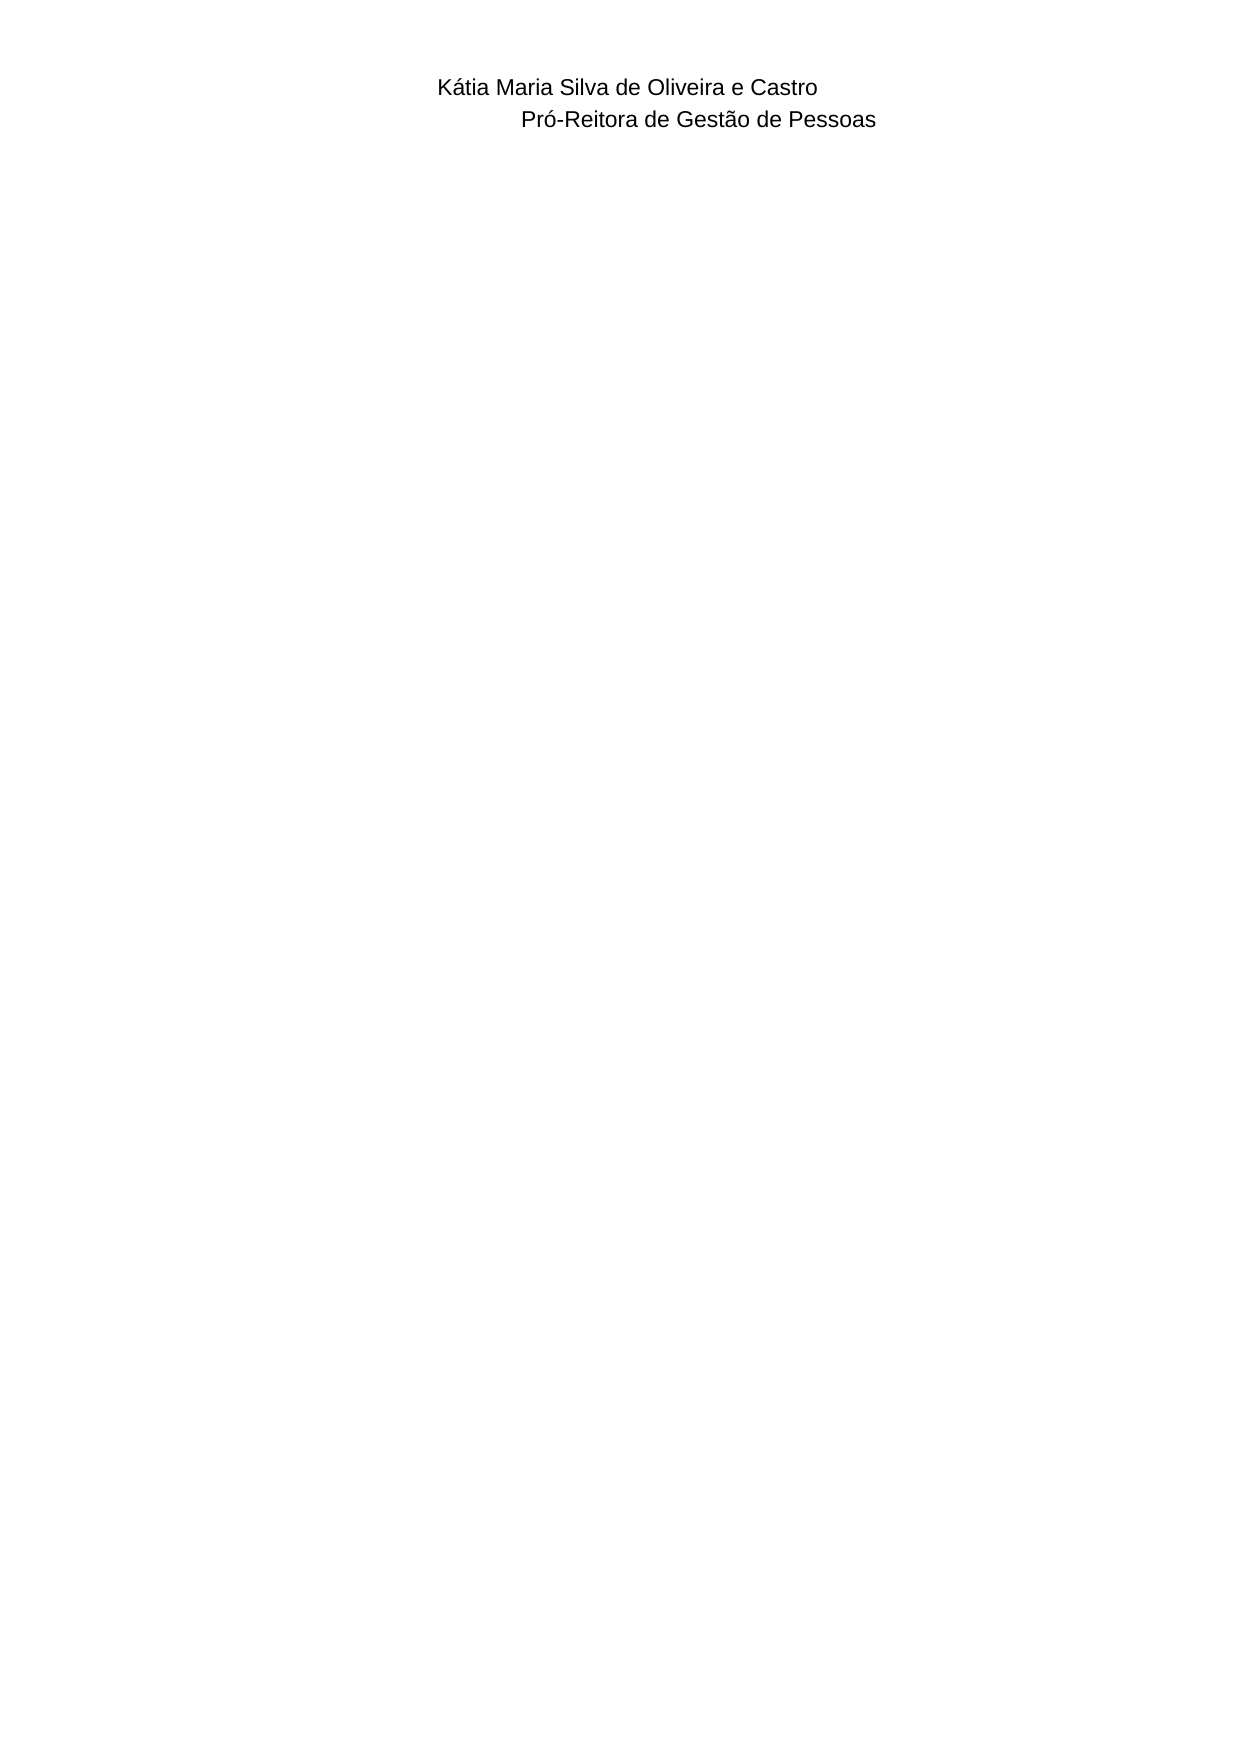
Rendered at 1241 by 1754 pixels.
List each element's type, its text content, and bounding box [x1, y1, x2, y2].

text Kátia Maria Silva de Oliveira e Castro [177, 74, 1078, 100]
subtitle Pró-Reitora de Gestão de Pessoas [177, 106, 1078, 133]
